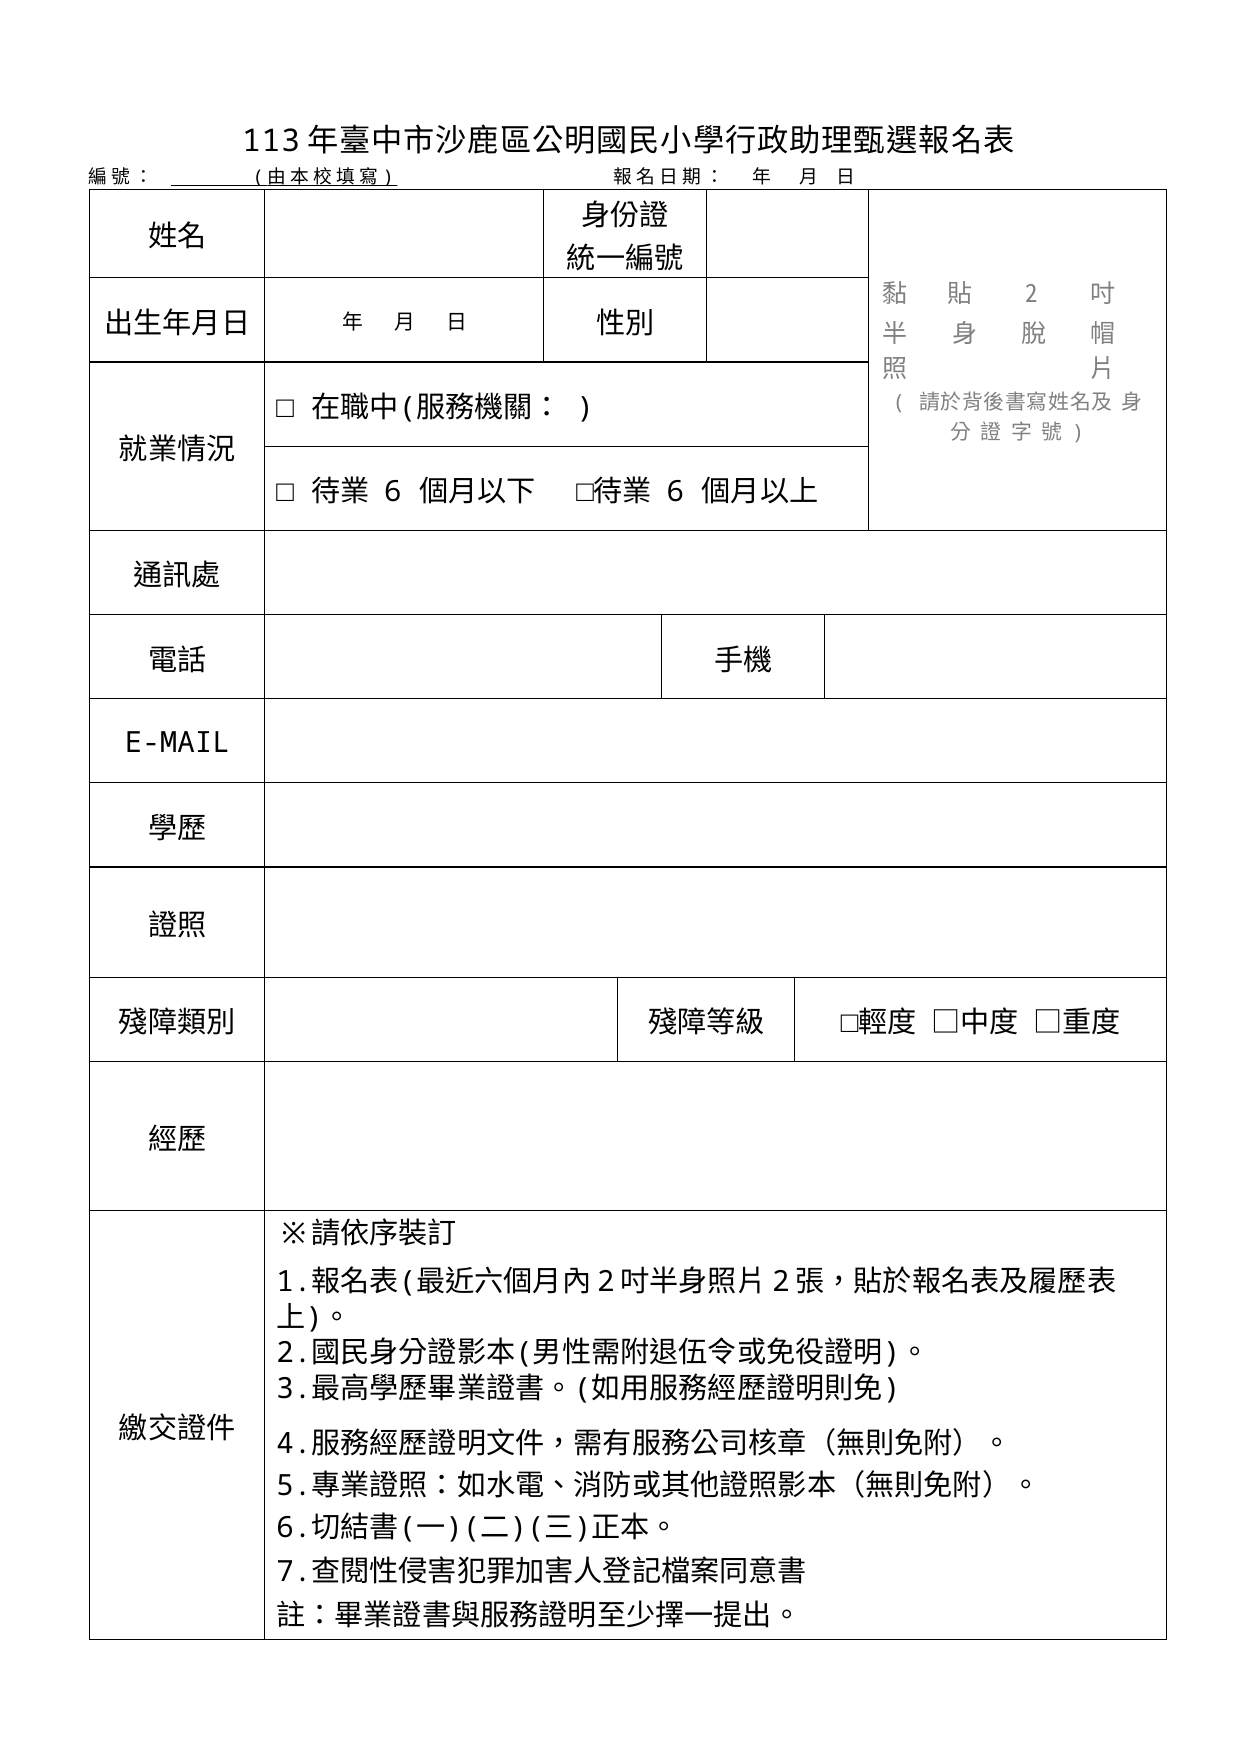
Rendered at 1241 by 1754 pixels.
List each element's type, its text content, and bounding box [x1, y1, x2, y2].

table_cell E-MAIL [90, 699, 264, 782]
table_cell 就業情況 [90, 363, 264, 530]
table_cell [825, 615, 1166, 698]
table_cell 出生年月日 [90, 278, 264, 361]
table_cell ※請依序裝訂 1.報名表(最近六個月內2吋半身照片2張，貼於報名表及履歷表上)。 2.國民身分證影本(男性需附退伍令或免役證明)。 3.最高學歷畢業證書。(如用服務經歷證明則免) 4.服務經歷證明文件，需有服務公司核章（無則免附）。 5.專業證照：如水電、消防或其他證照影本（無則免附）。 6.切結書(一)(二)(三)正本。 7.查閱性侵害犯罪加害人登記檔案同意書 註：畢業證書與服務證明至少擇一提出。 [265, 1211, 1166, 1638]
table_cell [265, 978, 617, 1061]
table_header 身份證 統一編號 [544, 190, 706, 277]
table_cell [265, 1062, 1166, 1210]
table_cell [265, 615, 661, 698]
table_cell □輕度 □中度 □重度 [795, 978, 1166, 1061]
table_header [707, 190, 868, 277]
text 編號： (由本校填寫) 報名日期： 年 月 日 [89, 161, 1167, 188]
table_cell 通訊處 [90, 531, 264, 614]
table_cell [265, 699, 1166, 782]
table_cell □ 待業 6 個月以下 □待業 6 個月以上 [265, 447, 868, 530]
table_cell 性別 [544, 278, 706, 361]
table_cell 經歷 [90, 1062, 264, 1210]
table_header 黏 貼 2 吋 半 身 脫 帽 照 片 ( 請於背後書寫姓名及 身 分 證 字 號 ) [869, 190, 1166, 530]
table_cell [265, 531, 1166, 614]
table_header [265, 190, 543, 277]
table_cell [265, 783, 1166, 866]
table_cell □ 在職中(服務機關： ) [265, 363, 868, 446]
table_cell 繳交證件 [90, 1211, 264, 1638]
table_cell 電話 [90, 615, 264, 698]
table_cell 殘障等級 [618, 978, 794, 1061]
table_header 姓名 [90, 190, 264, 277]
table_cell 手機 [662, 615, 824, 698]
table_cell 證照 [90, 868, 264, 977]
table_cell 年 月 日 [265, 278, 543, 361]
table_cell [707, 278, 868, 361]
table_cell [265, 868, 1166, 977]
table_cell 殘障類別 [90, 978, 264, 1061]
text 113年臺中市沙鹿區公明國民小學行政助理甄選報名表 [89, 115, 1167, 160]
table_cell 學歷 [90, 783, 264, 866]
